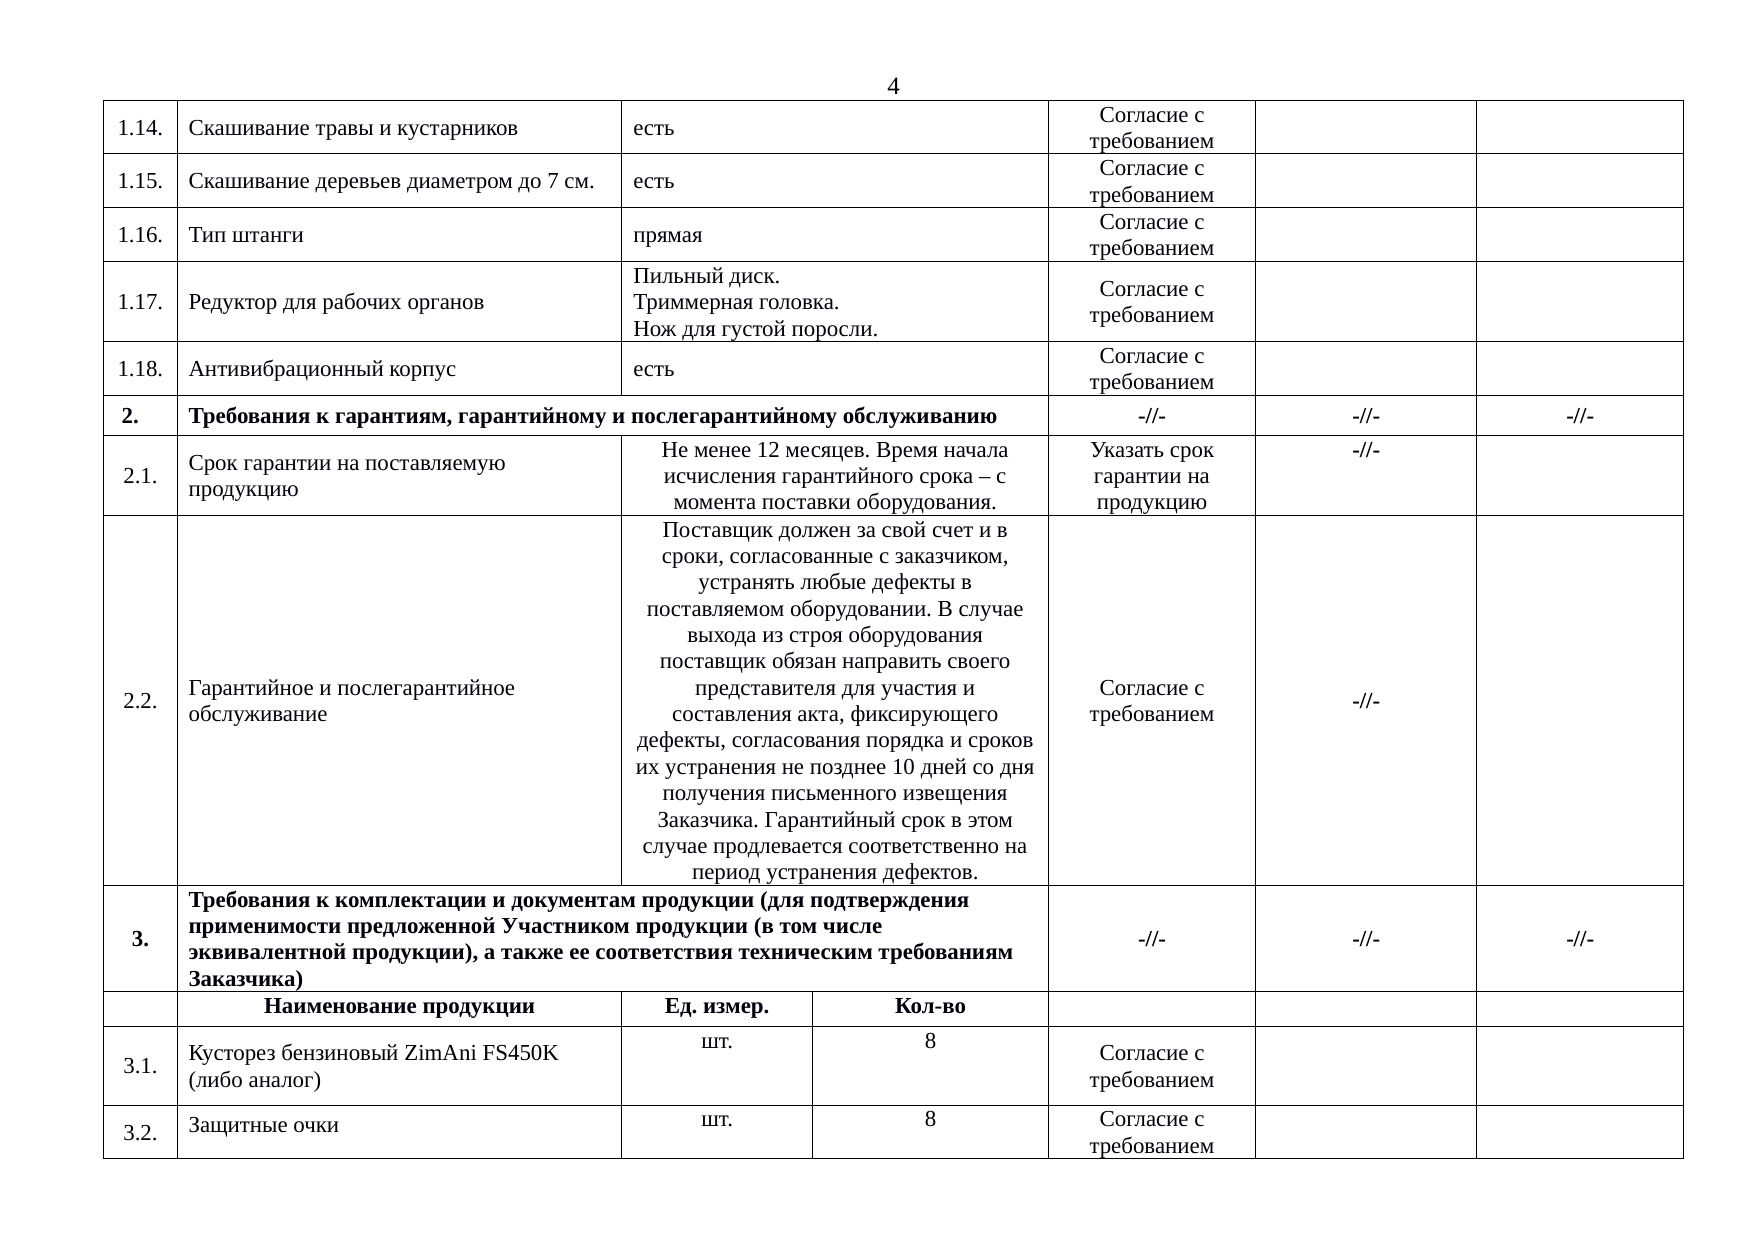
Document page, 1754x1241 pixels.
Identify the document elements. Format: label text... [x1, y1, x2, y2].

table_cell [104, 208, 177, 261]
table_cell Поставщик должен за свой счет и в сроки, согласованные с заказчиком, устранять любые дефекты в поставляемом оборудовании. В случае выхода из строя оборудования поставщик обязан направить своего представителя для участия и составления акта, фиксирующего дефекты, согласования порядка и сроков их устранения не позднее 10 дней со дня получения письменного извещения Заказчика. Гарантийный срок в этом случае продлевается соответственно на период устранения дефектов. [622, 516, 1048, 885]
table_cell -//- [1477, 886, 1683, 991]
table_cell [1477, 436, 1683, 515]
table_cell шт. [622, 1027, 812, 1104]
table_cell [1256, 1106, 1476, 1158]
table_cell -//- [1256, 396, 1476, 434]
table_cell [1256, 992, 1476, 1026]
table_cell 3. [104, 886, 177, 991]
table_cell Редуктор для рабочих органов [178, 262, 621, 341]
table_cell прямая [622, 208, 1048, 261]
table_cell Скашивание травы и кустарников [178, 101, 621, 153]
table_cell Согласие с требованием [1049, 262, 1255, 341]
table_cell шт. [622, 1106, 812, 1158]
table_cell [1256, 262, 1476, 341]
table_cell Пильный диск. Триммерная головка. Нож для густой поросли. [622, 262, 1048, 341]
table_cell Срок гарантии на поставляемую продукцию [178, 436, 621, 515]
table_cell [1477, 342, 1683, 395]
table_cell [1477, 516, 1683, 885]
table_cell [1477, 1027, 1683, 1104]
table_cell Кол-во [813, 992, 1048, 1026]
table_cell Защитные очки [178, 1106, 621, 1158]
table_cell [104, 992, 177, 1026]
table_cell Согласие с требованием [1049, 516, 1255, 885]
table_cell [1477, 154, 1683, 207]
table_cell Требования к гарантиям, гарантийному и послегарантийному обслуживанию [178, 396, 1048, 434]
table_cell Согласие с требованием [1049, 101, 1255, 153]
table_cell Наименование продукции [178, 992, 621, 1026]
table_cell 3.1. [104, 1027, 177, 1104]
table_cell [1256, 154, 1476, 207]
table_cell Согласие с требованием [1049, 208, 1255, 261]
table_cell Согласие с требованием [1049, 1106, 1255, 1158]
table_cell Требования к комплектации и документам продукции (для подтверждения применимости предложенной Участником продукции (в том числе эквивалентной продукции), а также ее соответствия техническим требованиям Заказчика) [178, 886, 1048, 991]
table_cell [1477, 992, 1683, 1026]
table_cell [104, 101, 177, 153]
table_cell [104, 342, 177, 395]
table_cell есть [622, 101, 1048, 153]
table_cell [1049, 992, 1255, 1026]
table_cell Кусторез бензиновый ZimAni FS450K (либо аналог) [178, 1027, 621, 1104]
table_cell [1477, 262, 1683, 341]
table_cell [1256, 208, 1476, 261]
table_cell [1477, 1106, 1683, 1158]
table_cell -//- [1256, 436, 1476, 515]
table_cell есть [622, 154, 1048, 207]
table_cell Не менее 12 месяцев. Время начала исчисления гарантийного срока – с момента поставки оборудования. [622, 436, 1048, 515]
table_cell [1477, 101, 1683, 153]
table_cell 8 [813, 1027, 1048, 1104]
table_cell [1256, 342, 1476, 395]
table_cell [1477, 208, 1683, 261]
table_cell [1256, 1027, 1476, 1104]
table_cell Ед. измер. [622, 992, 812, 1026]
table_cell Согласие с требованием [1049, 154, 1255, 207]
table_cell [104, 396, 177, 434]
table_cell 2.2. [104, 516, 177, 885]
table_cell -//- [1256, 516, 1476, 885]
table_cell [104, 262, 177, 341]
table_cell Указать срок гарантии на продукцию [1049, 436, 1255, 515]
table_cell -//- [1049, 886, 1255, 991]
table_cell [104, 154, 177, 207]
table_cell -//- [1256, 886, 1476, 991]
table_cell -//- [1477, 396, 1683, 434]
table_cell Тип штанги [178, 208, 621, 261]
table_cell Гарантийное и послегарантийное обслуживание [178, 516, 621, 885]
table_cell 8 [813, 1106, 1048, 1158]
table_cell [1256, 101, 1476, 153]
table_cell 2.1. [104, 436, 177, 515]
table_cell Согласие с требованием [1049, 342, 1255, 395]
table_cell 3.2. [104, 1106, 177, 1158]
table_cell -//- [1049, 396, 1255, 434]
table_cell Скашивание деревьев диаметром до 7 см. [178, 154, 621, 207]
table_cell есть [622, 342, 1048, 395]
table_cell Антивибрационный корпус [178, 342, 621, 395]
table_cell Согласие с требованием [1049, 1027, 1255, 1104]
